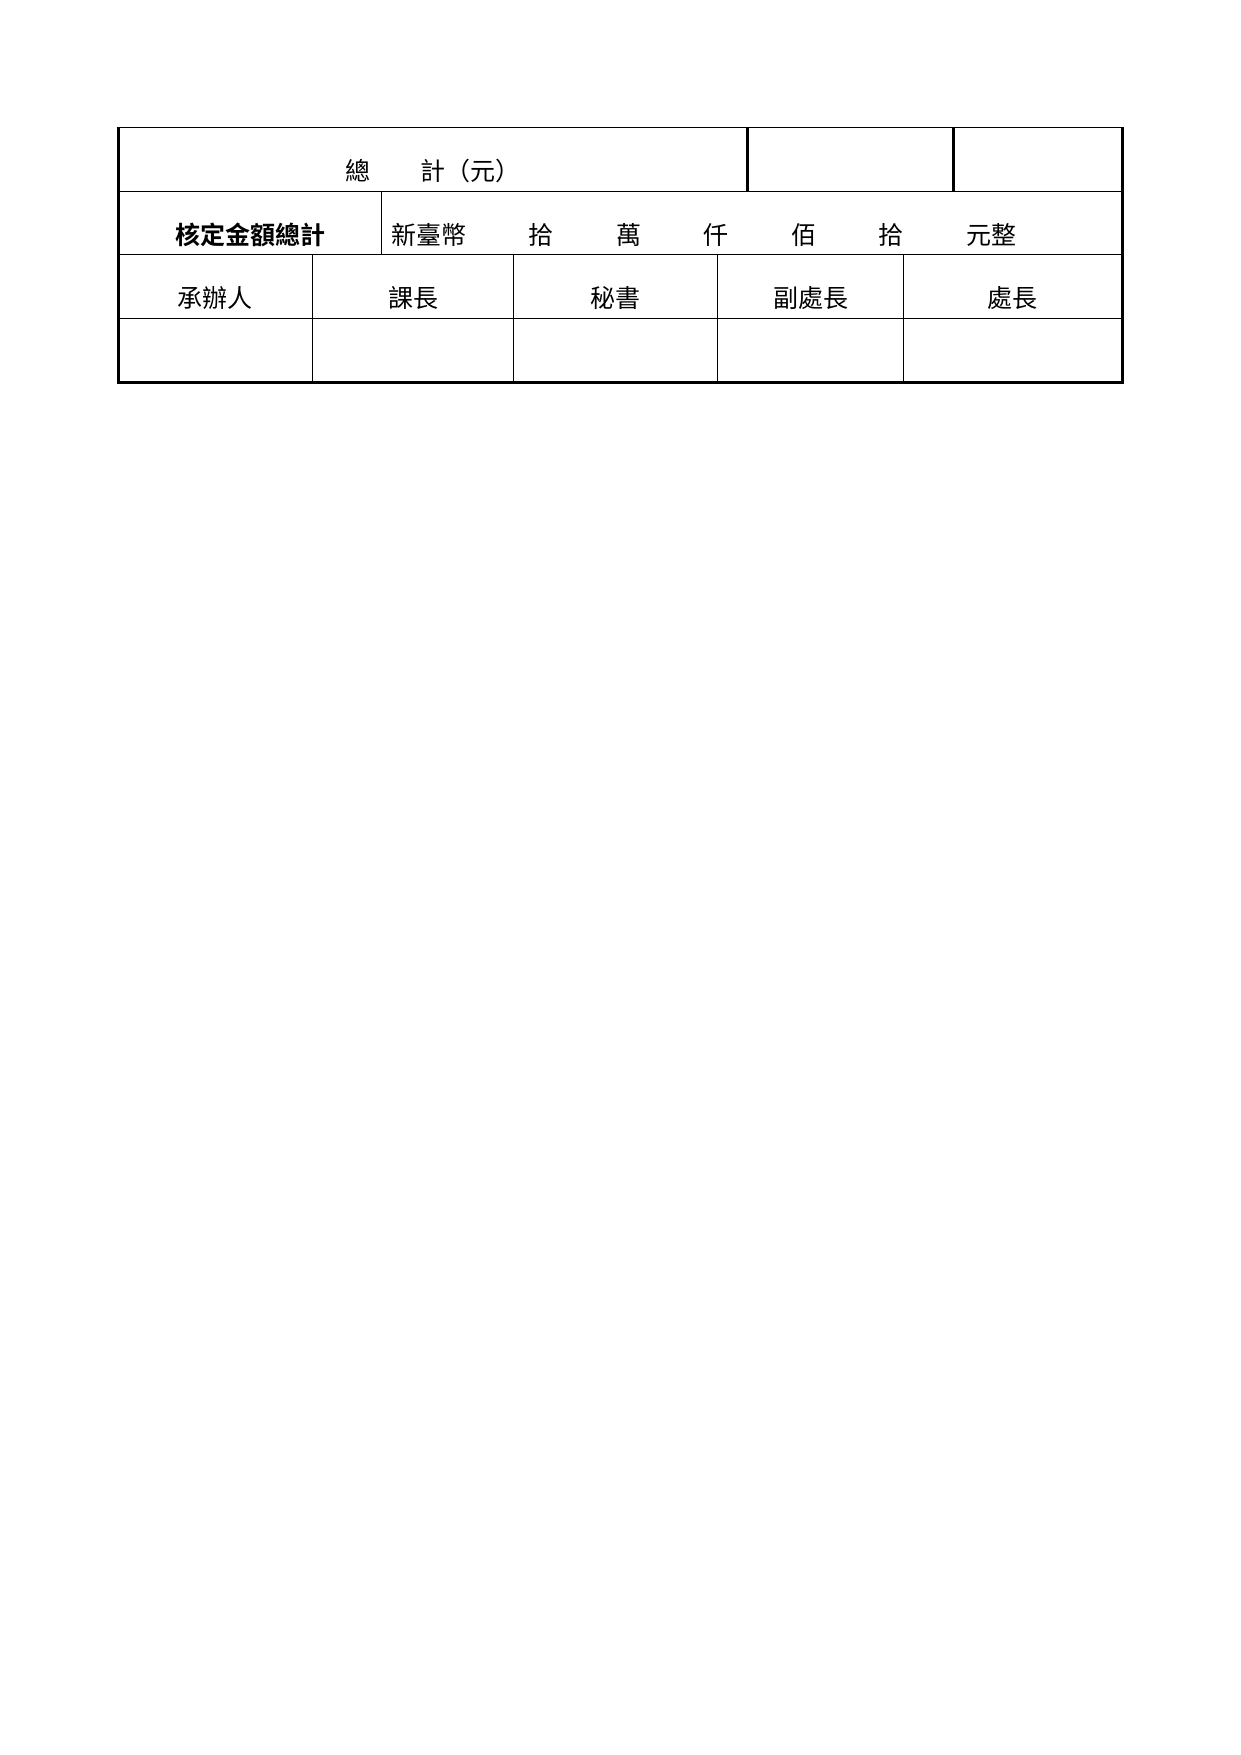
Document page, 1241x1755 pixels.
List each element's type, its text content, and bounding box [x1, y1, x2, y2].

table_cell [955, 128, 1121, 191]
table_cell [718, 319, 903, 381]
table_cell [120, 319, 312, 381]
table_cell 秘書 [514, 255, 717, 318]
table_cell [904, 319, 1121, 381]
table_cell [749, 128, 952, 191]
table_cell 副處長 [718, 255, 903, 318]
table_cell 總 計（元） [120, 128, 746, 191]
table_cell [514, 319, 717, 381]
table_cell 新臺幣 拾 萬 仟 佰 拾 元整 [382, 192, 1121, 254]
table_cell 核定金額總計 [120, 192, 381, 254]
table_cell 課長 [313, 255, 513, 318]
table_cell [313, 319, 513, 381]
table_cell 承辦人 [120, 255, 312, 318]
table_cell 處長 [904, 255, 1121, 318]
